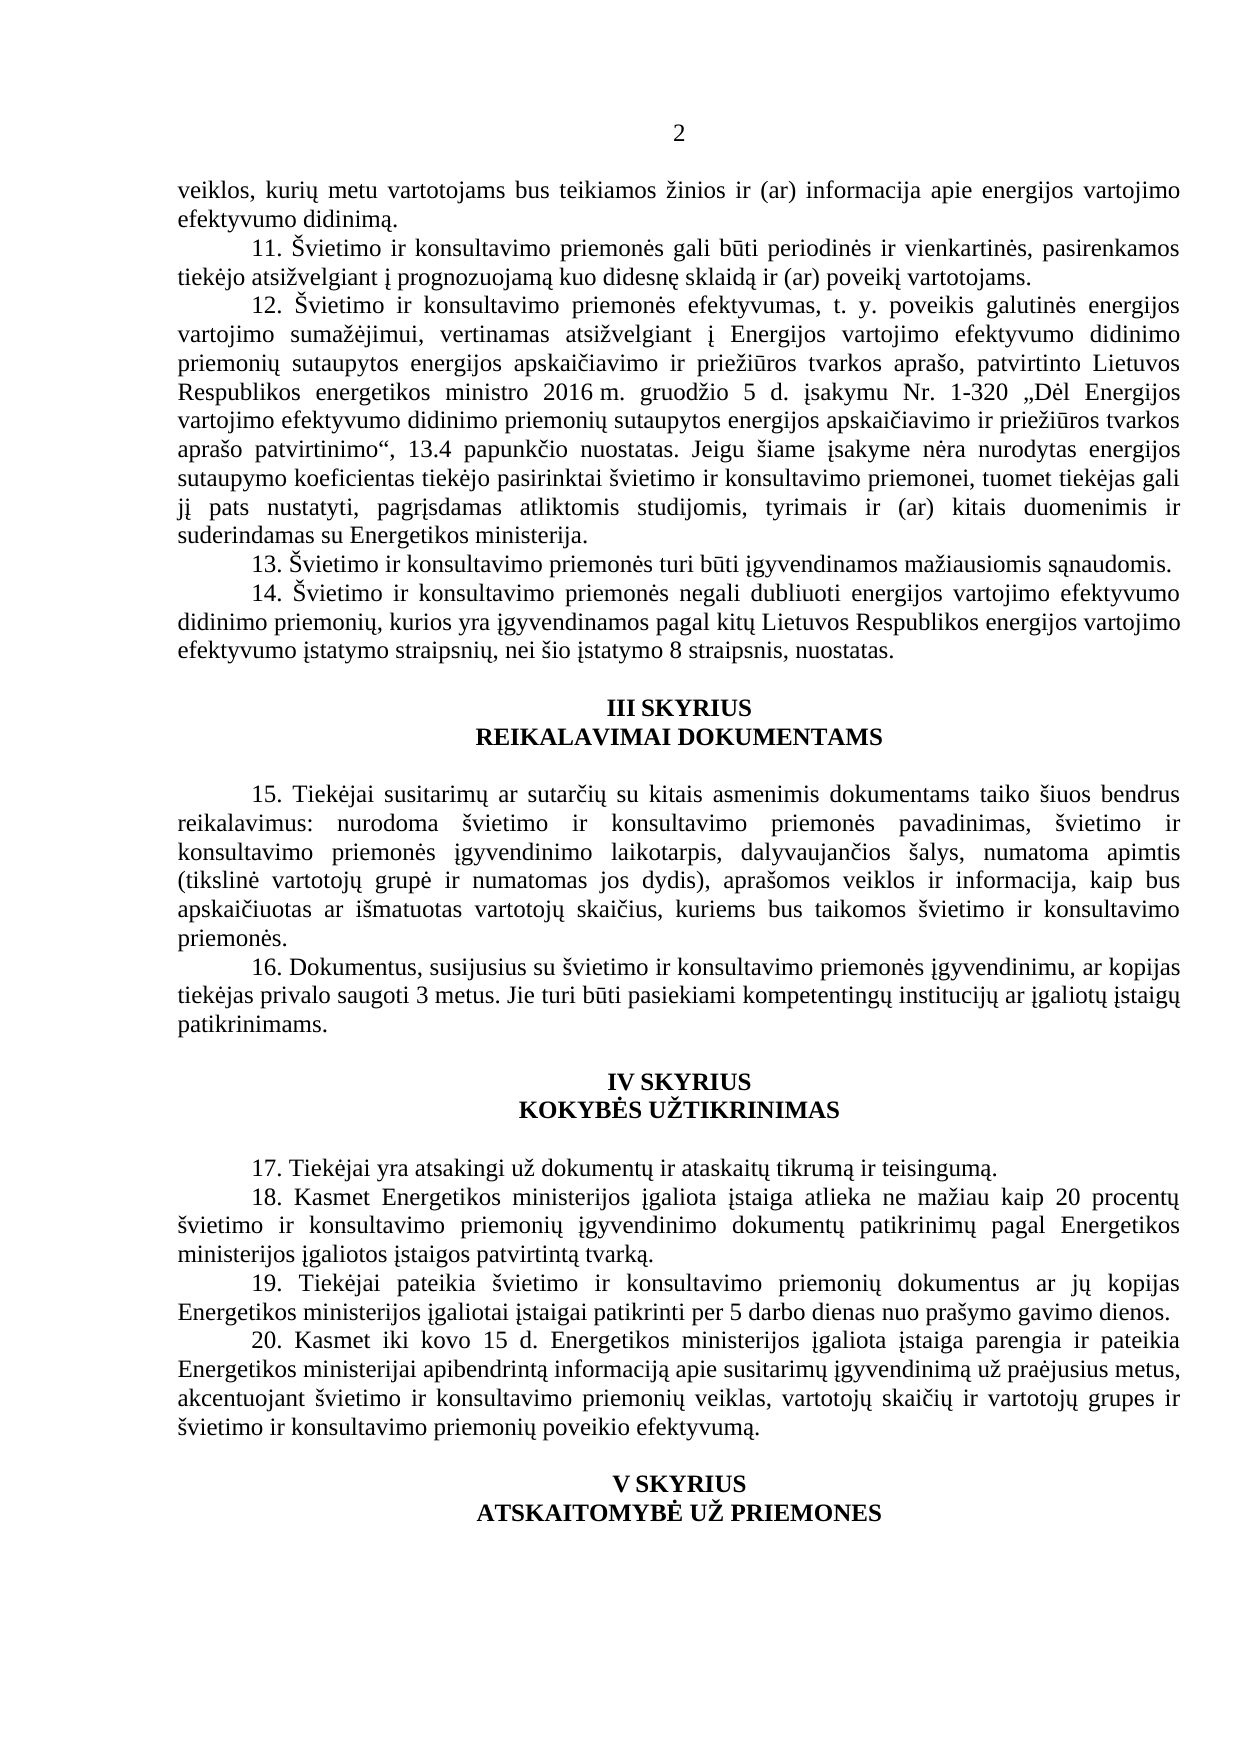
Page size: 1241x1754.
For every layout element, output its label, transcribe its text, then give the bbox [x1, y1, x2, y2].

text III SKYRIUS [177, 693, 1181, 722]
text V SKYRIUS [177, 1469, 1181, 1498]
text 17. Tiekėjai yra atsakingi už dokumentų ir ataskaitų tikrumą ir teisingumą. [177, 1153, 1181, 1182]
text veiklos, kurių metu vartotojams bus teikiamos žinios ir (ar) informacija apie energijos vartojimo efektyvumo didinimą. [177, 176, 1181, 233]
text KOKYBĖS UŽTIKRINIMAS [177, 1096, 1181, 1124]
text 16. Dokumentus, susijusius su švietimo ir konsultavimo priemonės įgyvendinimu, ar kopijas tiekėjas privalo saugoti 3 metus. Jie turi būti pasiekiami kompetentingų institucijų ar įgaliotų įstaigų patikrinimams. [177, 952, 1181, 1038]
text 15. Tiekėjai susitarimų ar sutarčių su kitais asmenimis dokumentams taiko šiuos bendrus reikalavimus: nurodoma švietimo ir konsultavimo priemonės pavadinimas, švietimo ir konsultavimo priemonės įgyvendinimo laikotarpis, dalyvaujančios šalys, numatoma apimtis (tikslinė vartotojų grupė ir numatomas jos dydis), aprašomos veiklos ir informacija, kaip bus apskaičiuotas ar išmatuotas vartotojų skaičius, kuriems bus taikomos švietimo ir konsultavimo priemonės. [177, 779, 1181, 952]
text IV SKYRIUS [177, 1067, 1181, 1096]
text 13. Švietimo ir konsultavimo priemonės turi būti įgyvendinamos mažiausiomis sąnaudomis. [177, 549, 1181, 578]
text 14. Švietimo ir konsultavimo priemonės negali dubliuoti energijos vartojimo efektyvumo didinimo priemonių, kurios yra įgyvendinamos pagal kitų Lietuvos Respublikos energijos vartojimo efektyvumo įstatymo straipsnių, nei šio įstatymo 8 straipsnis, nuostatas. [177, 578, 1181, 664]
text 12. Švietimo ir konsultavimo priemonės efektyvumas, t. y. poveikis galutinės energijos vartojimo sumažėjimui, vertinamas atsižvelgiant į Energijos vartojimo efektyvumo didinimo priemonių sutaupytos energijos apskaičiavimo ir priežiūros tvarkos aprašo, patvirtinto Lietuvos Respublikos energetikos ministro 2016 m. gruodžio 5 d. įsakymu Nr. 1-320 „Dėl Energijos vartojimo efektyvumo didinimo priemonių sutaupytos energijos apskaičiavimo ir priežiūros tvarkos aprašo patvirtinimo“, 13.4 papunkčio nuostatas. Jeigu šiame įsakyme nėra nurodytas energijos sutaupymo koeficientas tiekėjo pasirinktai švietimo ir konsultavimo priemonei, tuomet tiekėjas gali jį pats nustatyti, pagrįsdamas atliktomis studijomis, tyrimais ir (ar) kitais duomenimis ir suderindamas su Energetikos ministerija. [177, 291, 1181, 549]
text 18. Kasmet Energetikos ministerijos įgaliota įstaiga atlieka ne mažiau kaip 20 procentų švietimo ir konsultavimo priemonių įgyvendinimo dokumentų patikrinimų pagal Energetikos ministerijos įgaliotos įstaigos patvirtintą tvarką. [177, 1182, 1181, 1268]
text REIKALAVIMAI DOKUMENTAMS [177, 722, 1181, 751]
text ATSKAITOMYBĖ UŽ PRIEMONES [177, 1498, 1181, 1527]
text 11. Švietimo ir konsultavimo priemonės gali būti periodinės ir vienkartinės, pasirenkamos tiekėjo atsižvelgiant į prognozuojamą kuo didesnę sklaidą ir (ar) poveikį vartotojams. [177, 233, 1181, 291]
text 19. Tiekėjai pateikia švietimo ir konsultavimo priemonių dokumentus ar jų kopijas Energetikos ministerijos įgaliotai įstaigai patikrinti per 5 darbo dienas nuo prašymo gavimo dienos. [177, 1268, 1181, 1326]
text 20. Kasmet iki kovo 15 d. Energetikos ministerijos įgaliota įstaiga parengia ir pateikia Energetikos ministerijai apibendrintą informaciją apie susitarimų įgyvendinimą už praėjusius metus, akcentuojant švietimo ir konsultavimo priemonių veiklas, vartotojų skaičių ir vartotojų grupes ir švietimo ir konsultavimo priemonių poveikio efektyvumą. [177, 1326, 1181, 1441]
